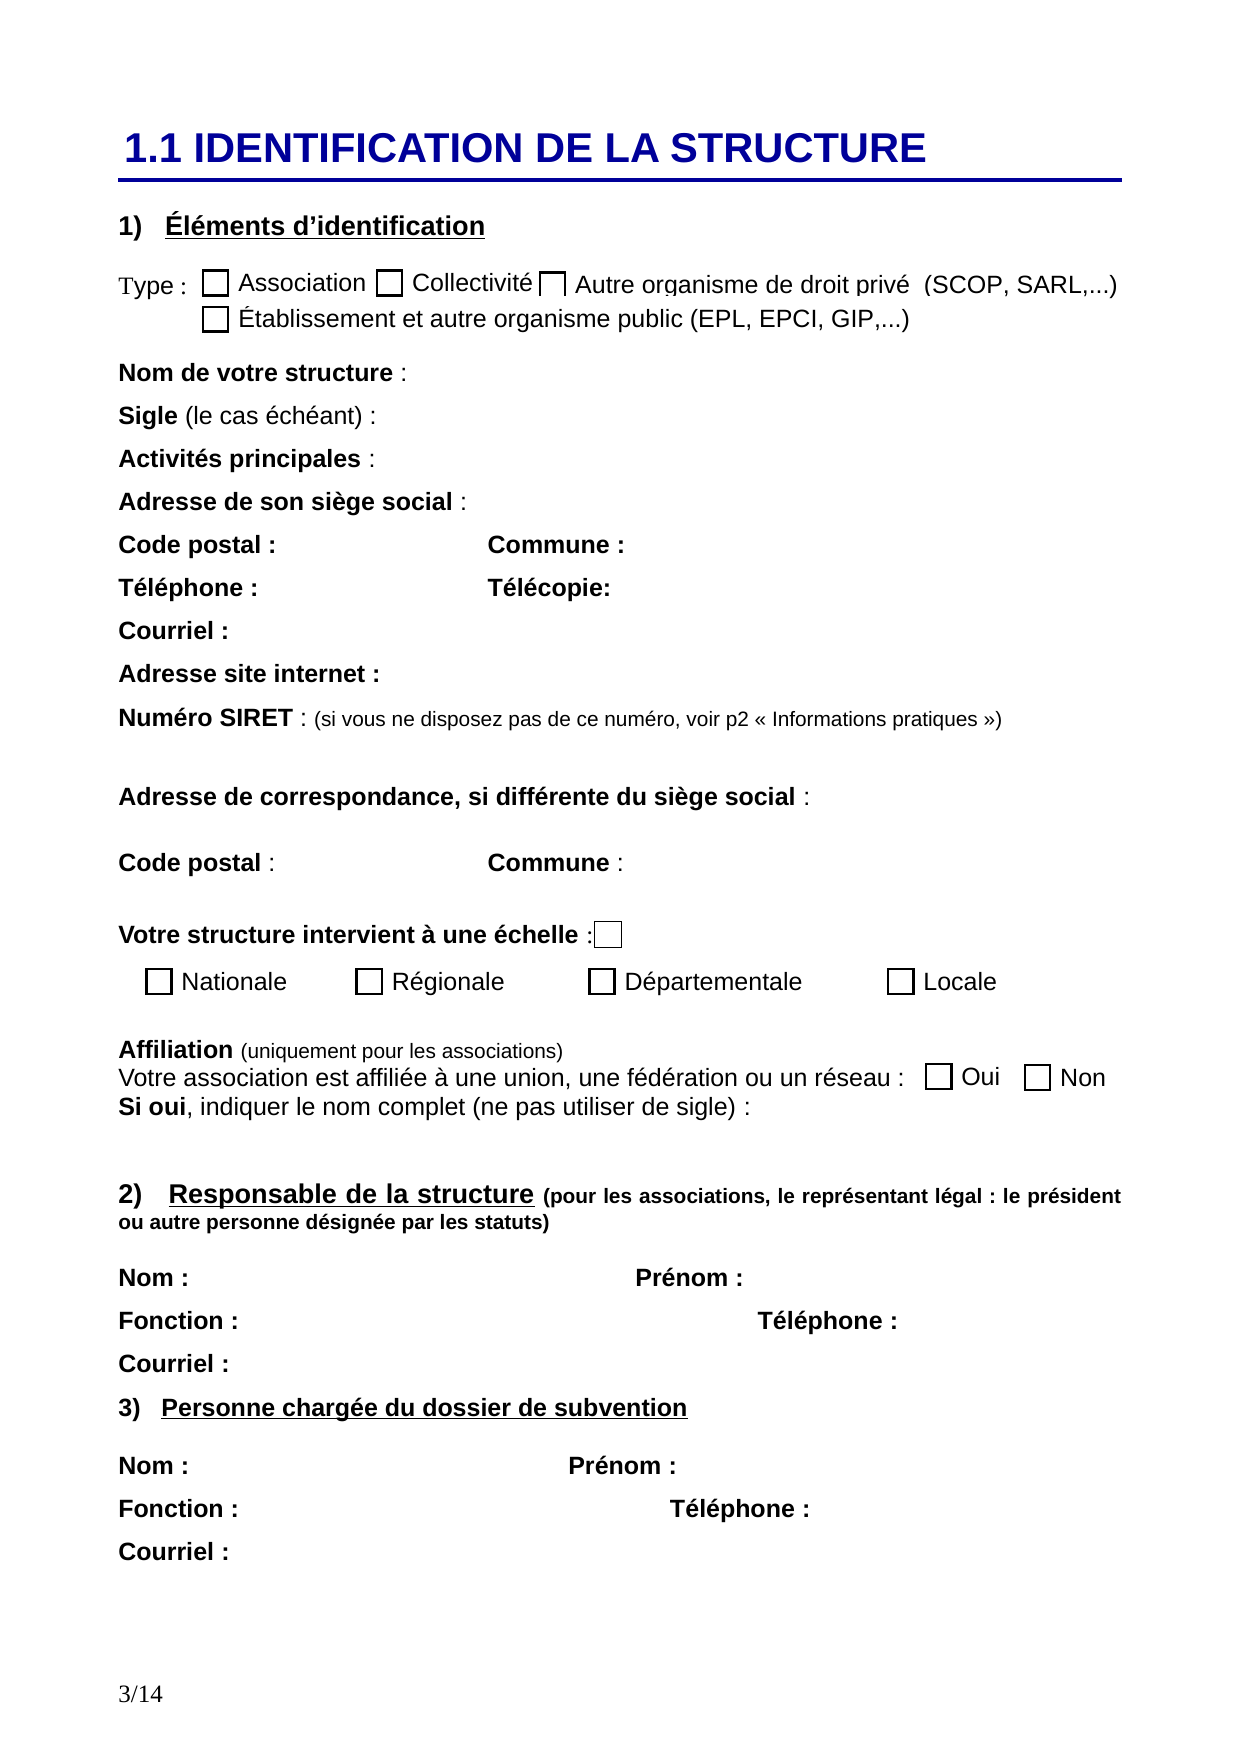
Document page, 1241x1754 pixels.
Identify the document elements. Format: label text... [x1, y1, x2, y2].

table_header 1.1 IDENTIFICATION DE LA STRUCTURE [118, 118, 1122, 177]
text Code postal : Commune : [118, 530, 1122, 559]
text Fonction : Téléphone : [118, 1494, 1122, 1523]
text Nom de votre structure : [118, 357, 1122, 386]
text 3) Personne chargée du dossier de subvention [118, 1392, 1122, 1421]
text Adresse de correspondance, si différente du siège social : [118, 782, 1122, 810]
text Votre structure intervient à une échelle : [118, 919, 1122, 948]
text Activités principales : [118, 444, 1122, 472]
text Adresse site internet : [118, 659, 1122, 688]
text Fonction : Téléphone : [118, 1306, 1122, 1335]
text Votre association est affiliée à une union, une fédération ou un réseau : [118, 1063, 924, 1092]
text Courriel : [118, 1537, 1122, 1566]
text Numéro SIRET : (si vous ne disposez pas de ce numéro, voir p2 « Informations pratiques ») [118, 702, 1122, 731]
text Code postal : Commune : [118, 848, 1122, 876]
text 2) Responsable de la structure (pour les associations, le représentant légal : le président ou autre personne désignée par les statuts) [118, 1178, 1122, 1234]
text 1) Éléments d’identification [118, 210, 1122, 242]
text Sigle (le cas échéant) : [118, 401, 1122, 429]
text Téléphone : Télécopie: [118, 573, 1122, 602]
text Courriel : [118, 616, 1122, 645]
text Courriel : [118, 1349, 1122, 1378]
text Affiliation (uniquement pour les associations) [118, 1035, 1122, 1063]
text Nom : Prénom : [118, 1451, 1122, 1479]
text Nom : Prénom : [118, 1263, 1122, 1292]
text Adresse de son siège social : [118, 487, 1122, 516]
text Type : [118, 271, 201, 300]
text Si oui, indiquer le nom complet (ne pas utiliser de sigle) : [118, 1092, 1122, 1121]
